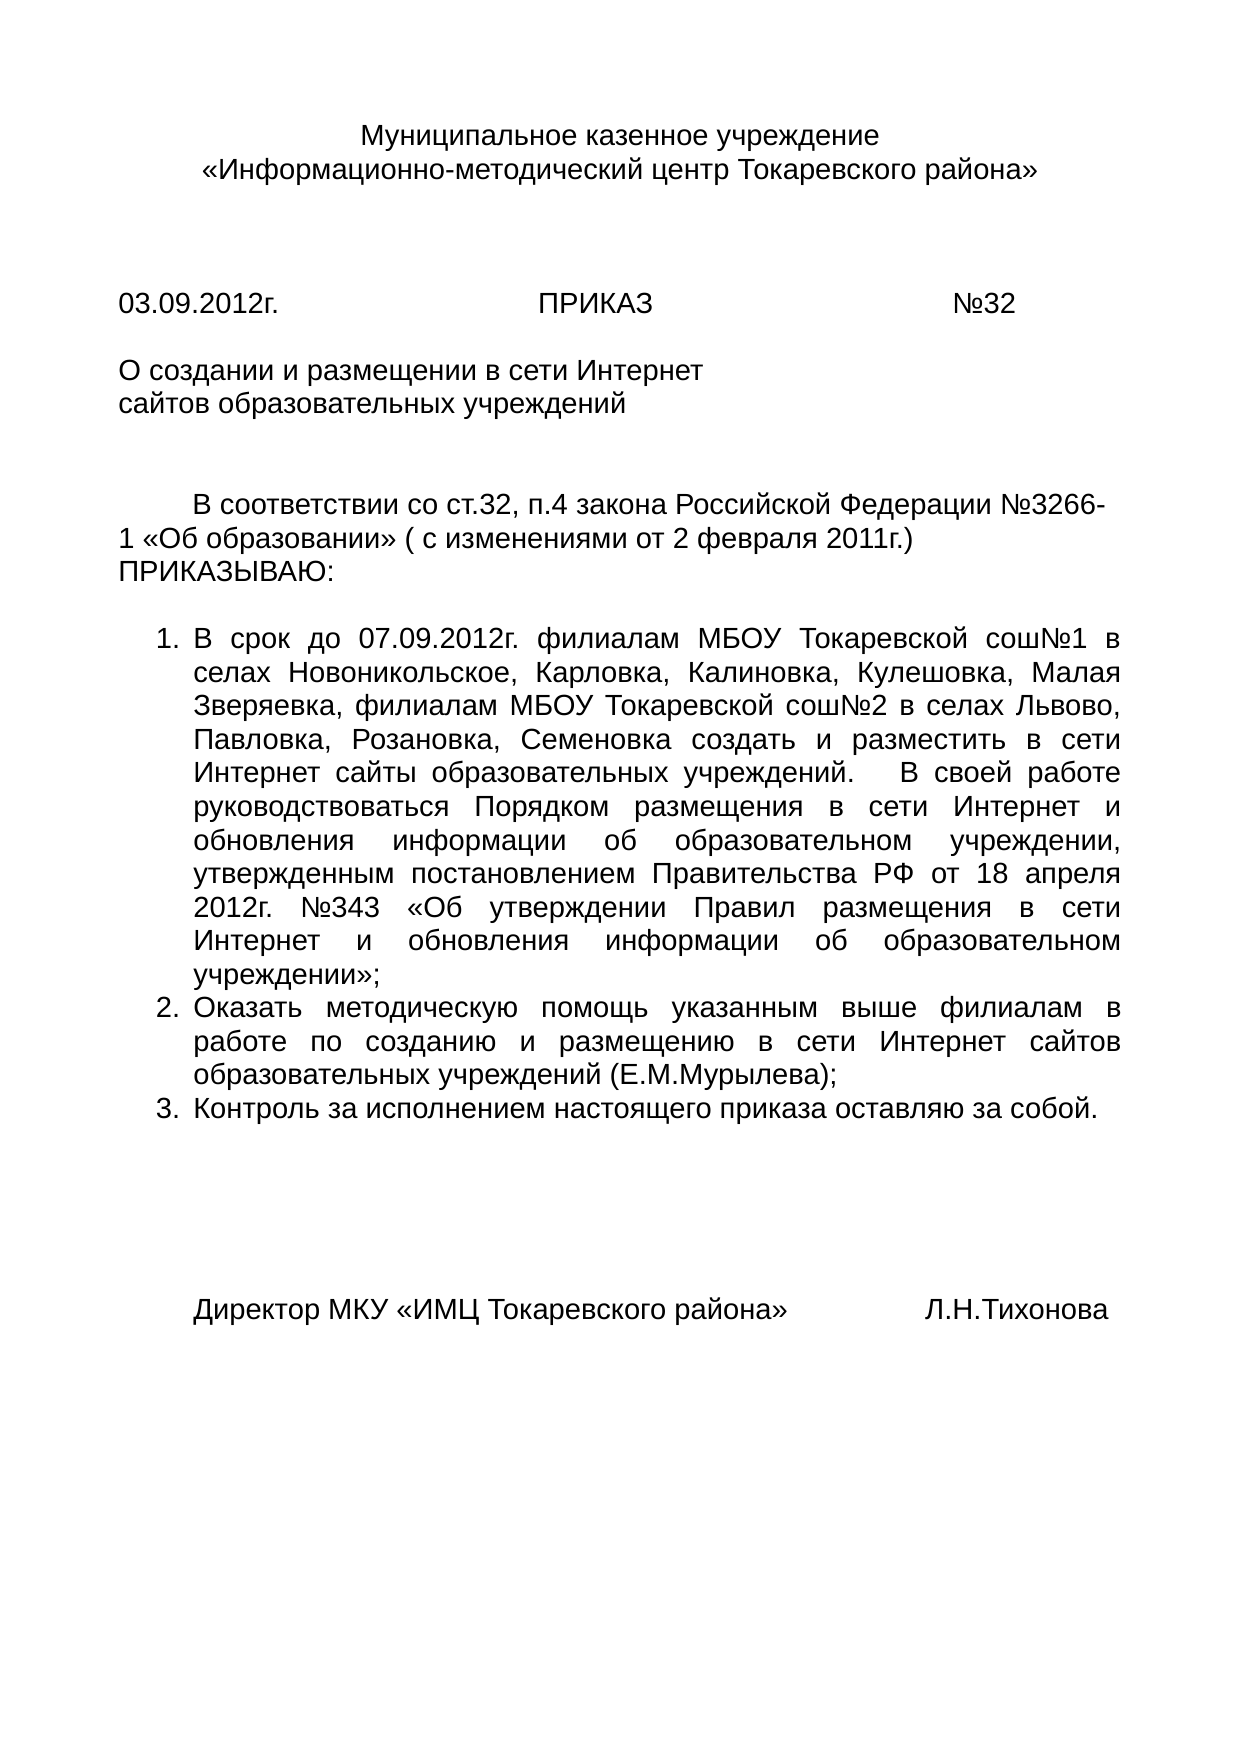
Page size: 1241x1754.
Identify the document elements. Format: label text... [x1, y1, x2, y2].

list Оказать методическую помощь указанным выше филиалам в работе по созданию и размещению в сети Интернет сайтов образовательных учреждений (Е.М.Мурылева); [156, 990, 1122, 1091]
text В соответствии со ст.32, п.4 закона Российской Федерации №3266-1 «Об образовании» ( с изменениями от 2 февраля 2011г.) [118, 487, 1122, 554]
list Директор МКУ «ИМЦ Токаревского района» Л.Н.Тихонова [156, 1292, 1122, 1326]
text Муниципальное казенное учреждение [118, 118, 1122, 152]
text ПРИКАЗЫВАЮ: [118, 554, 1122, 588]
list Контроль за исполнением настоящего приказа оставляю за собой. [156, 1091, 1122, 1124]
text сайтов образовательных учреждений [118, 386, 1122, 420]
text «Информационно-методический центр Токаревского района» [118, 152, 1122, 185]
text 03.09.2012г. ПРИКАЗ №32 [118, 286, 1122, 319]
text О создании и размещении в сети Интернет [118, 353, 1122, 386]
list В срок до 07.09.2012г. филиалам МБОУ Токаревской сош№1 в селах Новоникольское, Карловка, Калиновка, Кулешовка, Малая Зверяевка, филиалам МБОУ Токаревской сош№2 в селах Львово, Павловка, Розановка, Семеновка создать и разместить в сети Интернет сайты образовательных учреждений. В своей работе руководствоваться Порядком размещения в сети Интернет и обновления информации об образовательном учреждении, утвержденным постановлением Правительства РФ от 18 апреля 2012г. №343 «Об утверждении Правил размещения в сети Интернет и обновления информации об образовательном учреждении»; [156, 621, 1122, 990]
